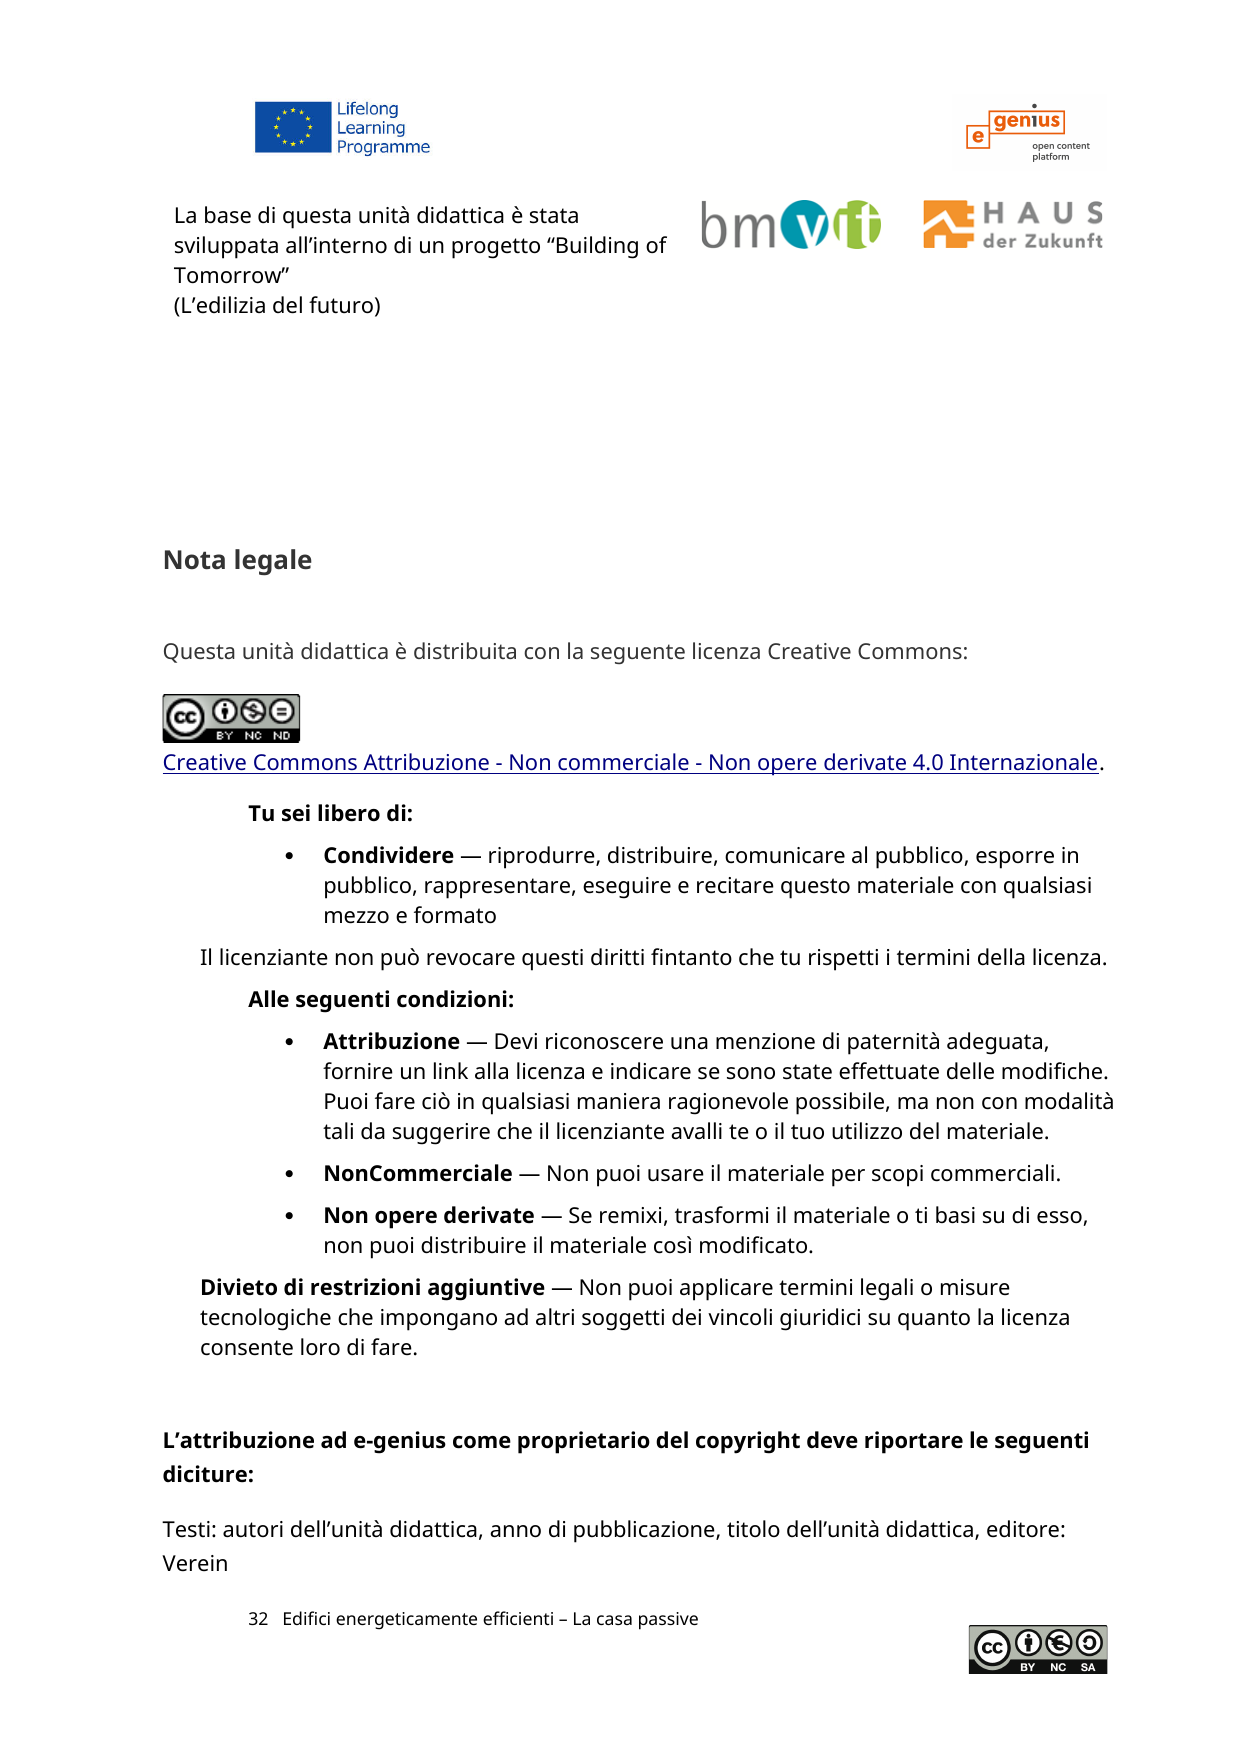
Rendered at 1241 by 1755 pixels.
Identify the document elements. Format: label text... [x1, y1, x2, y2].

text L’attribuzione ad e-genius come proprietario del copyright deve riportare le seguenti diciture: [162, 1425, 1122, 1489]
text Creative Commons Attribuzione - Non commerciale - Non opere derivate 4.0 Internazionale. [162, 694, 1122, 777]
table_cell [691, 201, 912, 336]
text Testi: autori dell’unità didattica, anno di pubblicazione, titolo dell’unità didattica, editore: Verein [162, 1514, 1122, 1578]
text Nota legale [162, 542, 1122, 577]
text Il licenziante non può revocare questi diritti fintanto che tu rispetti i termini della licenza. [200, 942, 1122, 972]
text Divieto di restrizioni aggiuntive — Non puoi applicare termini legali o misure tecnologiche che impongano ad altri soggetti dei vincoli giuridici su quanto la licenza consente loro di fare. [200, 1272, 1122, 1362]
text Questa unità didattica è distribuita con la seguente licenza Creative Commons: [162, 636, 1122, 665]
list NonCommerciale — Non puoi usare il materiale per scopi commerciali. [286, 1158, 1122, 1188]
text Tu sei libero di: [248, 798, 1122, 828]
list Attribuzione — Devi riconoscere una menzione di paternità adeguata, fornire un link alla licenza e indicare se sono state effettuate delle modifiche. Puoi fare ciò in qualsiasi maniera ragionevole possibile, ma non con modalità tali da suggerire che il licenziante avalli te o il tuo utilizzo del materiale. [286, 1026, 1122, 1146]
list Non opere derivate — Se remixi, trasformi il materiale o ti basi su di esso, non puoi distribuire il materiale così modificato. [286, 1200, 1122, 1260]
table_cell [912, 201, 1178, 336]
table_cell La base di questa unità didattica è stata sviluppata all’interno di un progetto “Building of Tomorrow” (L’edilizia del futuro) [163, 201, 691, 336]
text Alle seguenti condizioni: [248, 984, 1122, 1014]
list Condividere — riprodurre, distribuire, comunicare al pubblico, esporre in pubblico, rappresentare, eseguire e recitare questo materiale con qualsiasi mezzo e formato [286, 840, 1122, 929]
